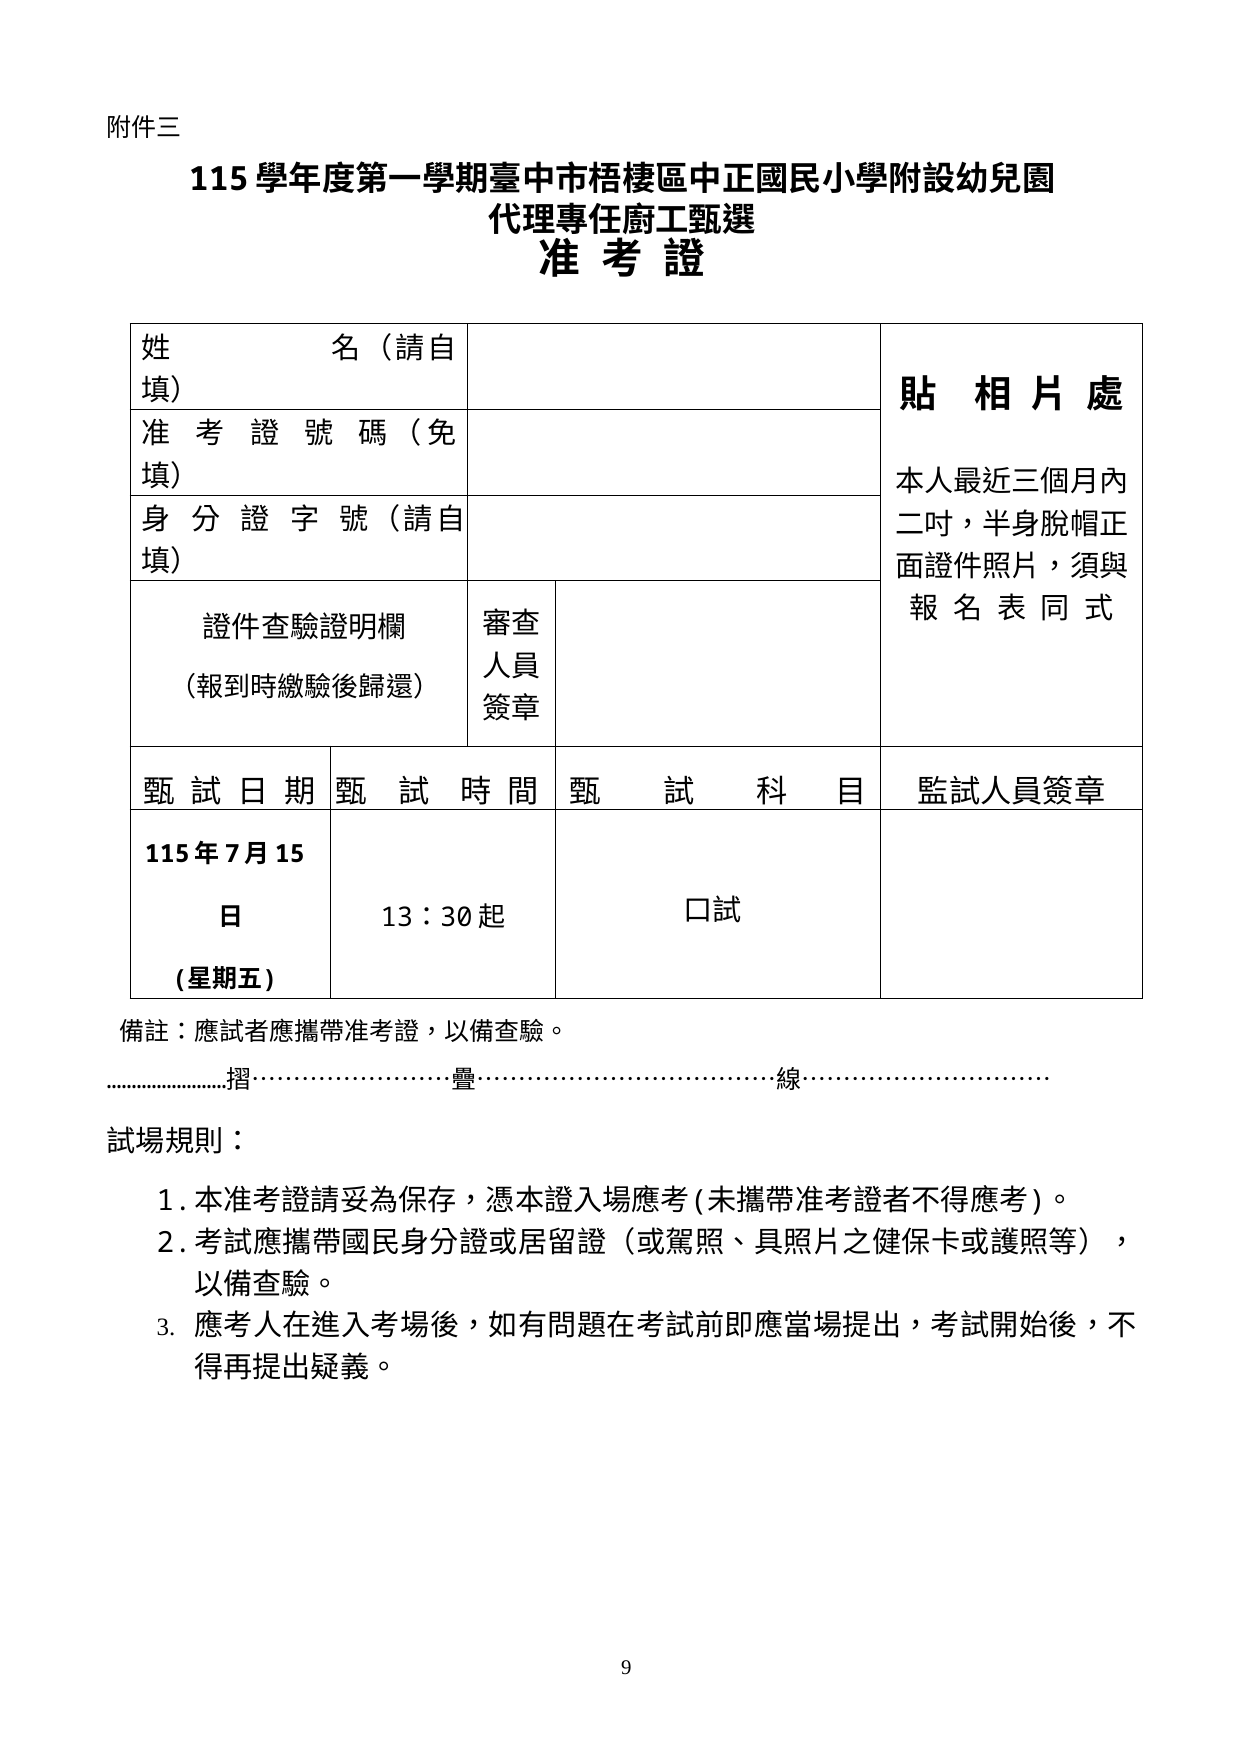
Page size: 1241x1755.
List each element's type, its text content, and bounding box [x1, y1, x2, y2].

table_cell 證件查驗證明欄 （報到時繳驗後歸還） [131, 581, 467, 746]
text 代理專任廚工甄選 [106, 198, 1137, 240]
list 應考人在進入考場後，如有問題在考試前即應當場提出，考試開始後，不得再提出疑義。 [156, 1302, 1137, 1386]
table_cell 甄 試 日 期 [131, 747, 330, 809]
table_cell 13：30起 [331, 810, 555, 998]
table_header 貼 相 片 處 本人最近三個月內二吋，半身脫帽正面證件照片，須與報 名 表 同 式 [881, 324, 1142, 746]
table_cell [468, 496, 880, 580]
table_cell 監試人員簽章 [881, 747, 1142, 809]
list 本准考證請妥為保存，憑本證入場應考(未攜帶准考證者不得應考)。 [156, 1177, 1137, 1219]
text 附件三 [106, 84, 1137, 146]
text 試場規則： [106, 1121, 1137, 1159]
table_header [468, 324, 880, 409]
text 115學年度第一學期臺中市梧棲區中正國民小學附設幼兒園 [106, 157, 1137, 198]
table_cell 115年7月15日 (星期五) [131, 810, 330, 998]
table_cell [556, 581, 880, 746]
list 考試應攜帶國民身分證或居留證（或駕照、具照片之健保卡或護照等），以備查驗。 [156, 1219, 1137, 1302]
table_cell 口試 [556, 810, 880, 998]
table_cell [881, 810, 1142, 998]
text ……………………摺……………………疊………………………………線………………………… [106, 1060, 1137, 1096]
table_cell 身 分 證 字 號（請自填） [131, 496, 467, 580]
table_cell 甄 試 科 目 [556, 747, 880, 809]
text 准 考 證 [106, 240, 1137, 282]
table_header 姓 名（請自填） [131, 324, 467, 409]
text 備註：應試者應攜帶准考證，以備查驗。 [119, 1011, 1137, 1047]
table_cell 准 考 證 號 碼（免 填） [131, 410, 467, 494]
table_cell 審查 人員 簽章 [468, 581, 555, 746]
table_cell [468, 410, 880, 494]
table_cell 甄 試 時 間 [331, 747, 555, 809]
